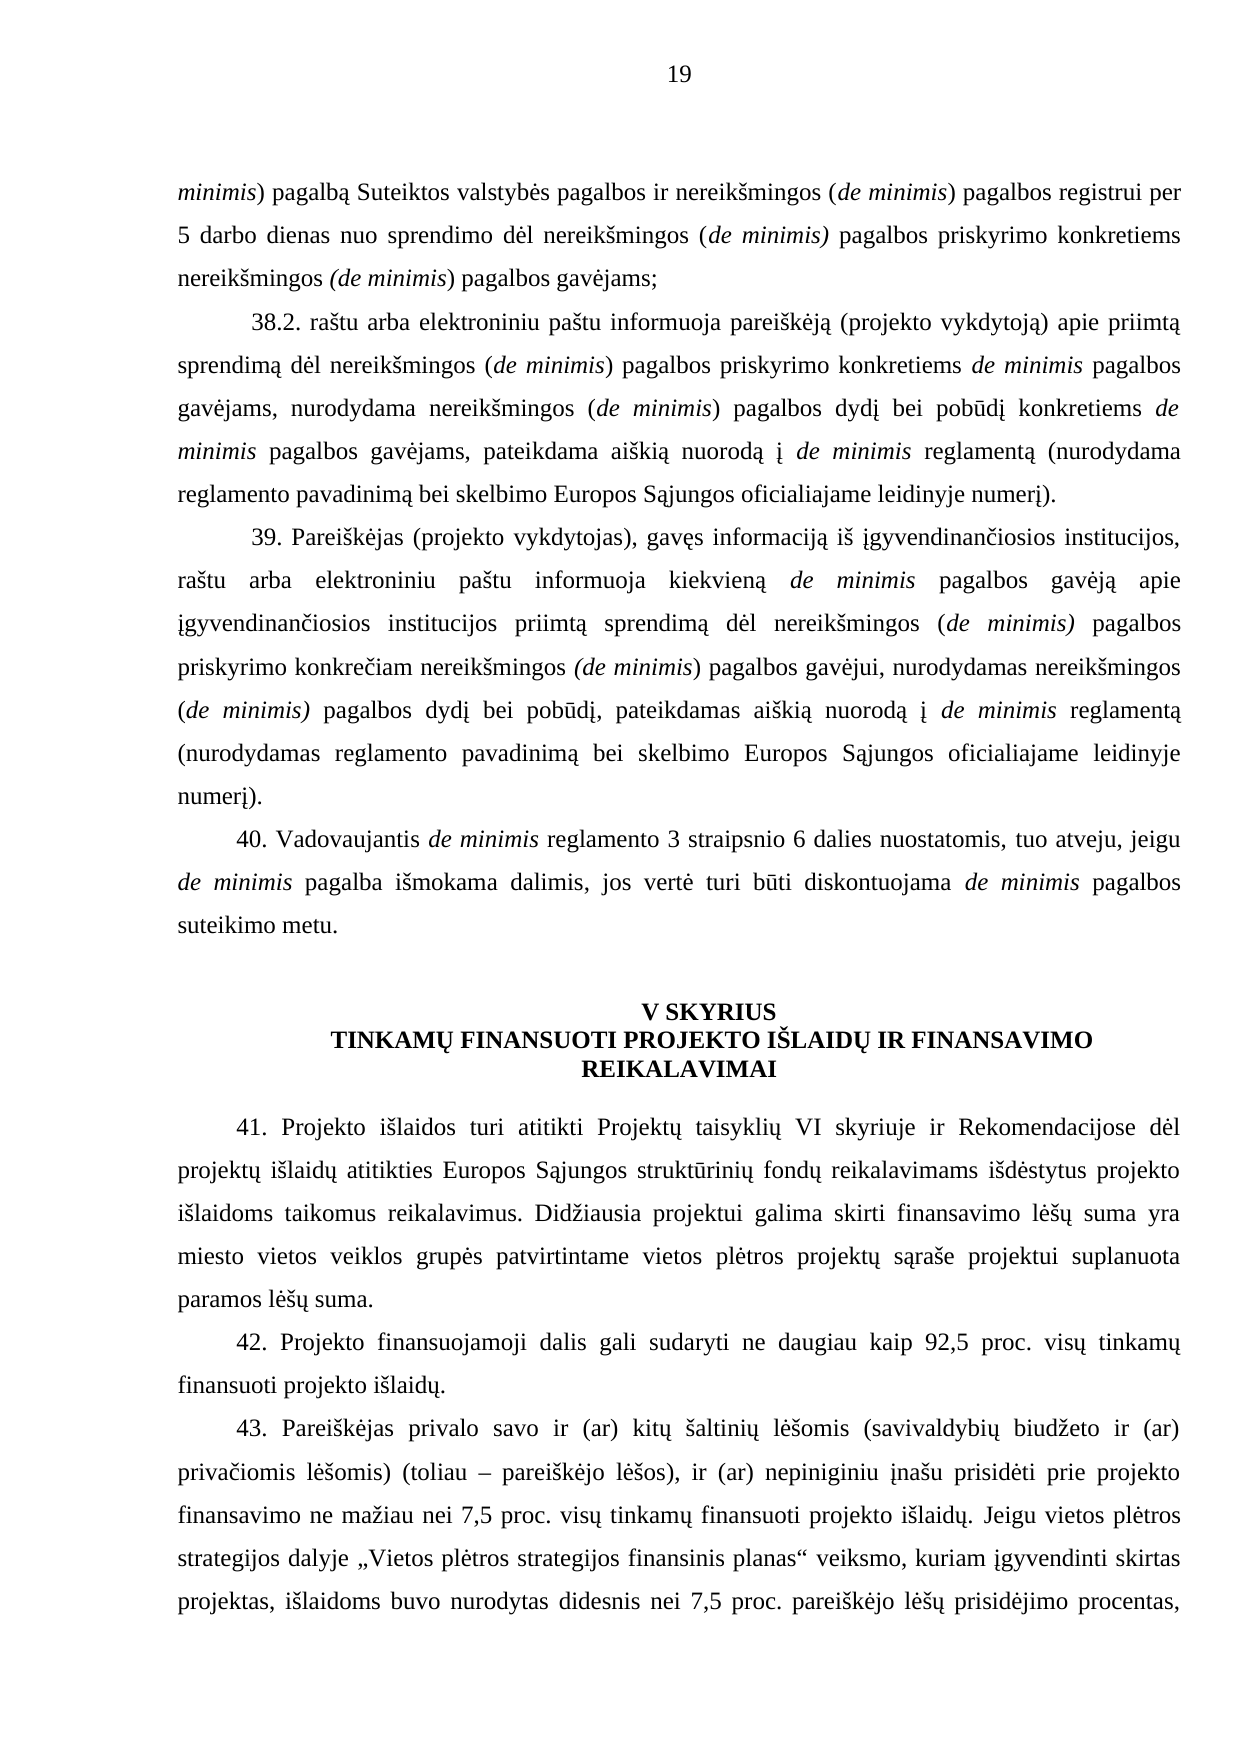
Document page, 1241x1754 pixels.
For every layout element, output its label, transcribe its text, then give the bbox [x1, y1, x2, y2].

text 39. Pareiškėjas (projekto vykdytojas), gavęs informaciją iš įgyvendinančiosios institucijos, raštu arba elektroniniu paštu informuoja kiekvieną de minimis pagalbos gavėją apie įgyvendinančiosios institucijos priimtą sprendimą dėl nereikšmingos (de minimis) pagalbos priskyrimo konkrečiam nereikšmingos (de minimis) pagalbos gavėjui, nurodydamas nereikšmingos (de minimis) pagalbos dydį bei pobūdį, pateikdamas aiškią nuorodą į de minimis reglamentą (nurodydamas reglamento pavadinimą bei skelbimo Europos Sąjungos oficialiajame leidinyje numerį). [177, 522, 1181, 810]
text 42. Projekto finansuojamoji dalis gali sudaryti ne daugiau kaip 92,5 proc. visų tinkamų finansuoti projekto išlaidų. [177, 1327, 1181, 1399]
text 43. Pareiškėjas privalo savo ir (ar) kitų šaltinių lėšomis (savivaldybių biudžeto ir (ar) privačiomis lėšomis) (toliau – pareiškėjo lėšos), ir (ar) nepiniginiu įnašu prisidėti prie projekto finansavimo ne mažiau nei 7,5 proc. visų tinkamų finansuoti projekto išlaidų. Jeigu vietos plėtros strategijos dalyje „Vietos plėtros strategijos finansinis planas“ veiksmo, kuriam įgyvendinti skirtas projektas, išlaidoms buvo nurodytas didesnis nei 7,5 proc. pareiškėjo lėšų prisidėjimo procentas, [177, 1413, 1181, 1615]
text TINKAMŲ FINANSUOTI PROJEKTO IŠLAIDŲ IR FINANSAVIMO REIKALAVIMAI [177, 1025, 1181, 1083]
text 41. Projekto išlaidos turi atitikti Projektų taisyklių VI skyriuje ir Rekomendacijose dėl projektų išlaidų atitikties Europos Sąjungos struktūrinių fondų reikalavimams išdėstytus projekto išlaidoms taikomus reikalavimus. Didžiausia projektui galima skirti finansavimo lėšų suma yra miesto vietos veiklos grupės patvirtintame vietos plėtros projektų sąraše projektui suplanuota paramos lėšų suma. [177, 1112, 1181, 1313]
text 40. Vadovaujantis de minimis reglamento 3 straipsnio 6 dalies nuostatomis, tuo atveju, jeigu de minimis pagalba išmokama dalimis, jos vertė turi būti diskontuojama de minimis pagalbos suteikimo metu. [177, 824, 1181, 939]
text 38.2. raštu arba elektroniniu paštu informuoja pareiškėją (projekto vykdytoją) apie priimtą sprendimą dėl nereikšmingos (de minimis) pagalbos priskyrimo konkretiems de minimis pagalbos gavėjams, nurodydama nereikšmingos (de minimis) pagalbos dydį bei pobūdį konkretiems de minimis pagalbos gavėjams, pateikdama aiškią nuorodą į de minimis reglamentą (nurodydama reglamento pavadinimą bei skelbimo Europos Sąjungos oficialiajame leidinyje numerį). [177, 307, 1181, 508]
text minimis) pagalbą Suteiktos valstybės pagalbos ir nereikšmingos (de minimis) pagalbos registrui per 5 darbo dienas nuo sprendimo dėl nereikšmingos (de minimis) pagalbos priskyrimo konkretiems nereikšmingos (de minimis) pagalbos gavėjams; [177, 177, 1181, 292]
text V SKYRIUS [177, 997, 1181, 1025]
